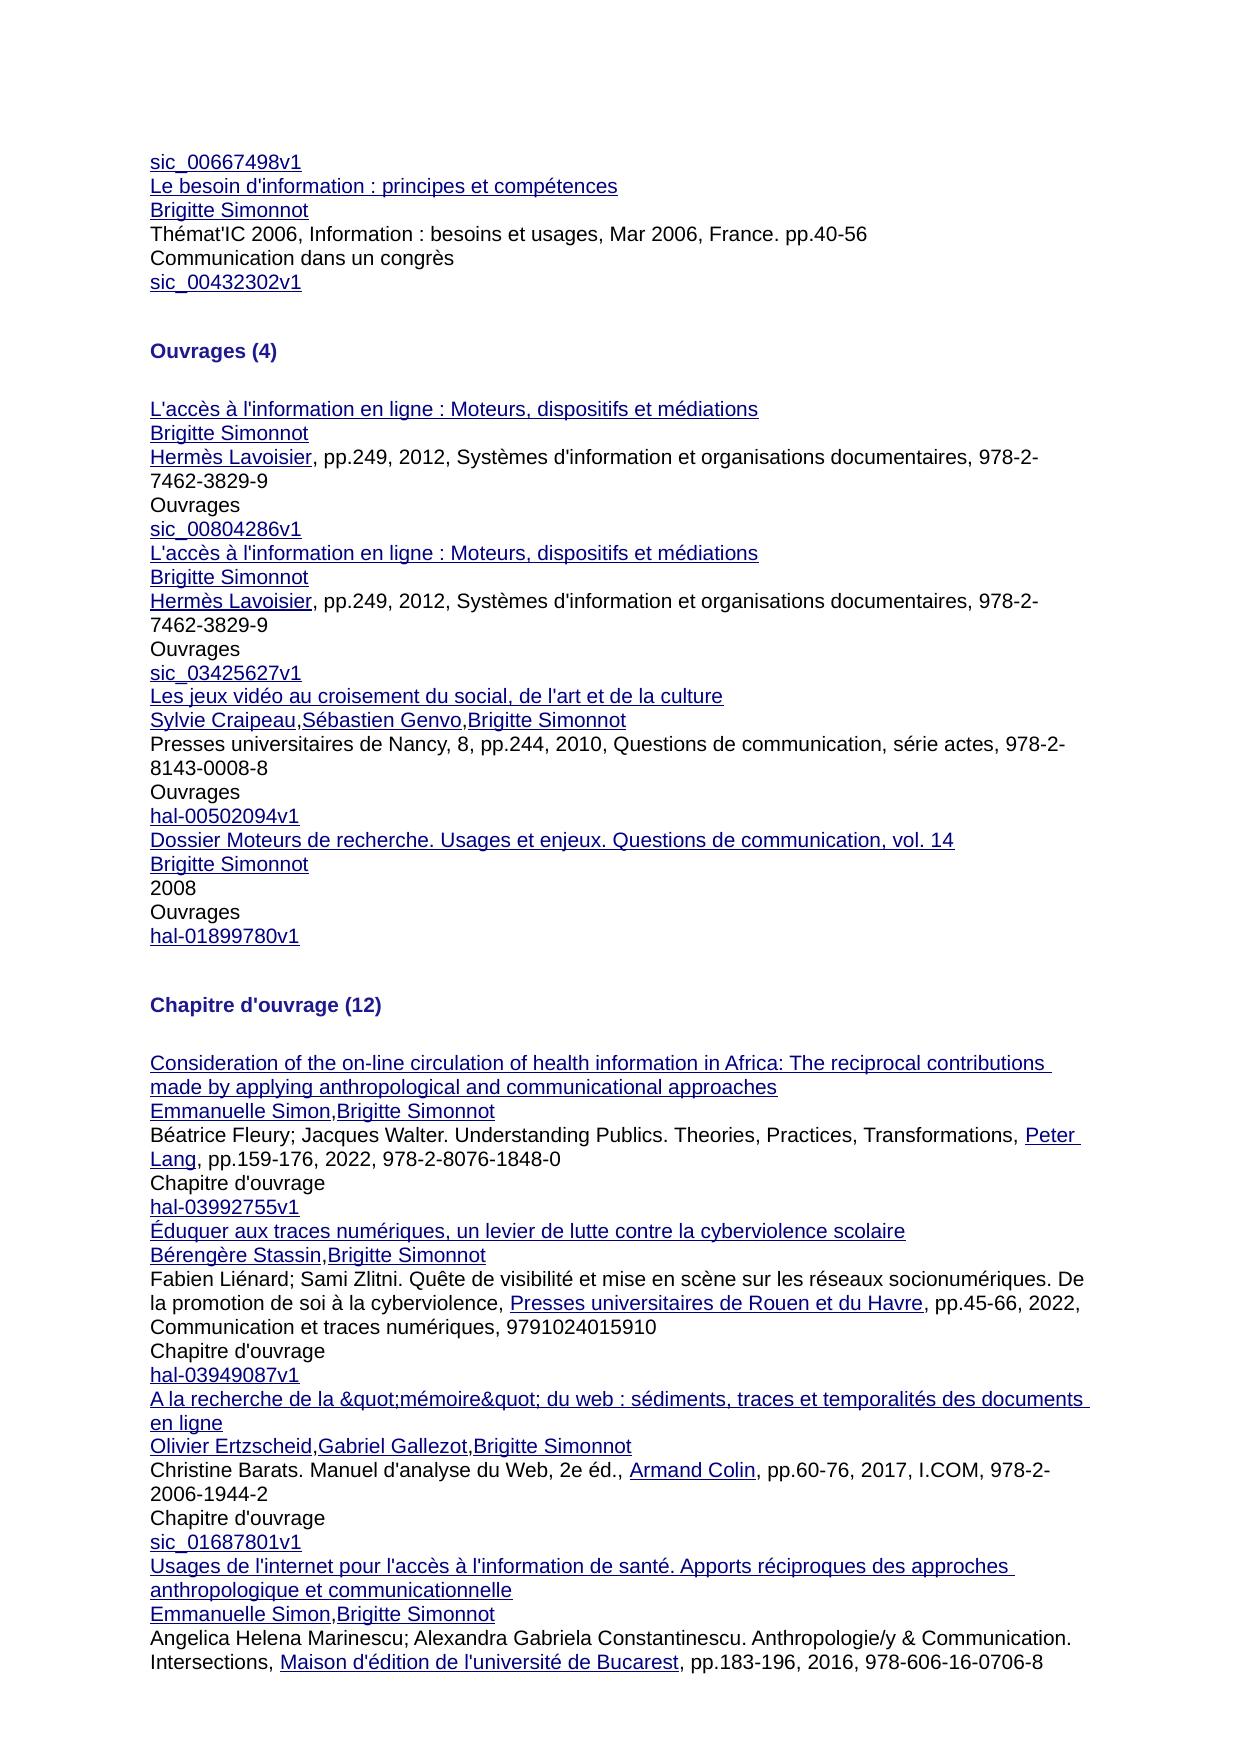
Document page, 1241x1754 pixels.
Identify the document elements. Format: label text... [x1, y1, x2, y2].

table_cell A la recherche de la &quot;mémoire&quot; du web : sédiments, traces et temporalités des documents [150, 1386, 1090, 1407]
table_header L'accès à l'information en ligne : Moteurs, dispositifs et médiations Brigitte Simonnot Hermès Lavoisier, pp.249, 2012, Systèmes d'information et organisations documentaires, 978-2-7462-3829-9 Ouvrages sic_00804286v1 [150, 397, 1090, 541]
table_cell sic_00667498v1 [150, 150, 1090, 174]
table_cell Dossier Moteurs de recherche. Usages et enjeux. Questions de communication, vol. 14 Brigitte Simonnot 2008 Ouvrages hal-01899780v1 [150, 828, 1090, 948]
subtitle Ouvrages (4) [150, 338, 1090, 362]
subtitle Chapitre d'ouvrage (12) [150, 993, 1090, 1017]
table_header Consideration of the on-line circulation of health information in Africa: The reciprocal contributions made by applying anthropological and communicational approaches Emmanuelle Simon,Brigitte Simonnot Béatrice Fleury; Jacques Walter. Understanding Publics. Theories, Practices, Transformations, Peter Lang, pp.159-176, 2022, 978-2-8076-1848-0 Chapitre d'ouvrage hal-03992755v1 [150, 1051, 1090, 1219]
table_cell Les jeux vidéo au croisement du social, de l'art et de la culture Sylvie Craipeau,Sébastien Genvo,Brigitte Simonnot Presses universitaires de Nancy, 8, pp.244, 2010, Questions de communication, série actes, 978-2-8143-0008-8 Ouvrages hal-00502094v1 [150, 684, 1090, 828]
table_cell L'accès à l'information en ligne : Moteurs, dispositifs et médiations Brigitte Simonnot Hermès Lavoisier, pp.249, 2012, Systèmes d'information et organisations documentaires, 978-2-7462-3829-9 Ouvrages sic_03425627v1 [150, 541, 1090, 684]
table_cell Éduquer aux traces numériques, un levier de lutte contre la cyberviolence scolaire Bérengère Stassin,Brigitte Simonnot Fabien Liénard; Sami Zlitni. Quête de visibilité et mise en scène sur les réseaux socionumériques. De la promotion de soi à la cyberviolence, Presses universitaires de Rouen et du Havre, pp.45-66, 2022, Communication et traces numériques, 9791024015910 Chapitre d'ouvrage hal-03949087v1 [150, 1219, 1090, 1386]
table_cell Le besoin d'information : principes et compétences Brigitte Simonnot Thémat'IC 2006, Information : besoins et usages, Mar 2006, France. pp.40-56 Communication dans un congrès sic_00432302v1 [150, 174, 1090, 294]
table_cell en ligne Olivier Ertzscheid,Gabriel Gallezot,Brigitte Simonnot Christine Barats. Manuel d'analyse du Web, 2e éd., Armand Colin, pp.60-76, 2017, I.COM, 978-2-2006-1944-2 Chapitre d'ouvrage sic_01687801v1 [150, 1408, 1090, 1554]
table_cell Usages de l'internet pour l'accès à l'information de santé. Apports réciproques des approches anthropologique et communicationnelle Emmanuelle Simon,Brigitte Simonnot Angelica Helena Marinescu; Alexandra Gabriela Constantinescu. Anthropologie/y & Communication. Intersections, Maison d'édition de l'université de Bucarest, pp.183-196, 2016, 978-606-16-0706-8 [150, 1554, 1090, 1674]
